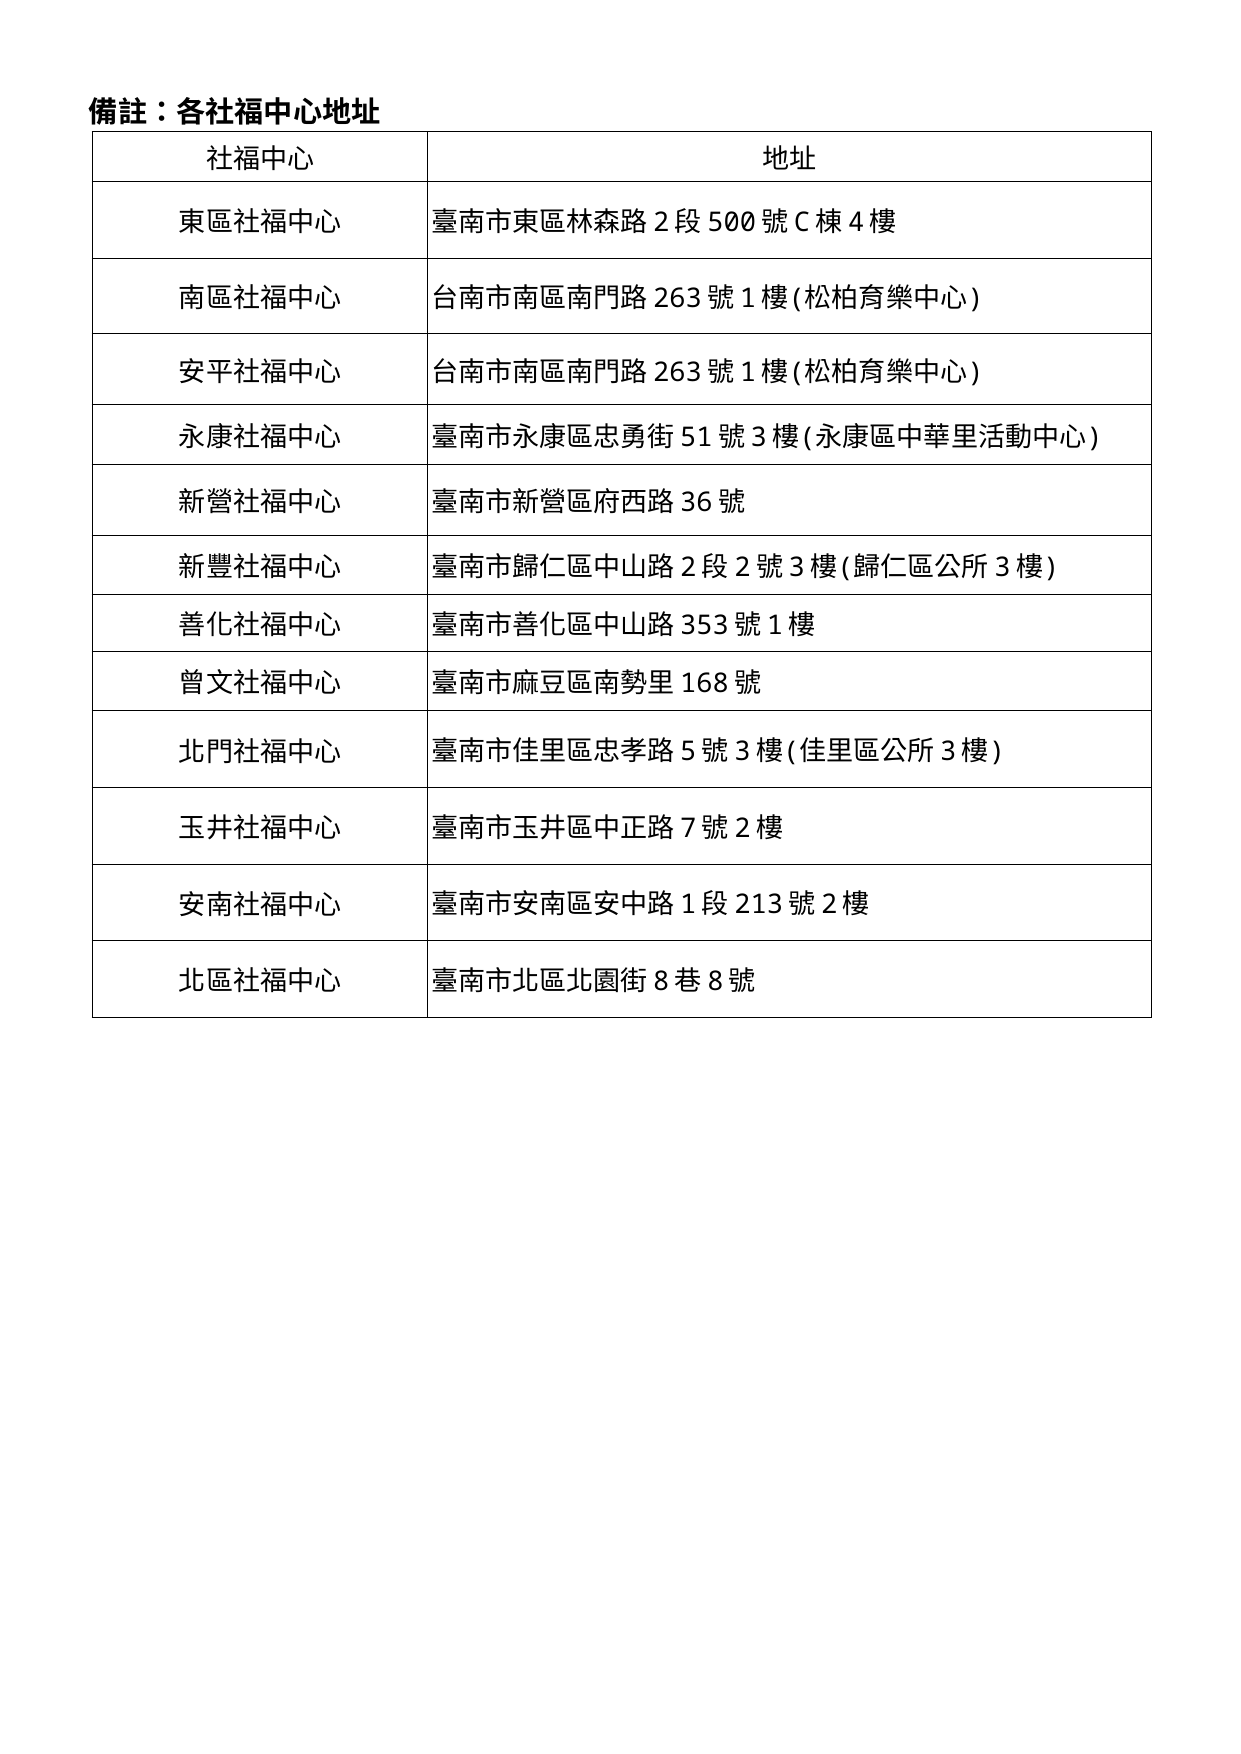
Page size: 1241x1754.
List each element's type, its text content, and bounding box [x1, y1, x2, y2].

table_cell 臺南市東區林森路2段500號C棟4樓 [428, 182, 1151, 257]
table_cell 新豐社福中心 [93, 536, 427, 594]
table_cell 北門社福中心 [93, 711, 427, 787]
table_cell 安平社福中心 [93, 334, 427, 404]
table_header 社福中心 [93, 132, 427, 181]
table_cell 臺南市佳里區忠孝路5號3樓(佳里區公所3樓) [428, 711, 1151, 787]
table_cell 臺南市安南區安中路1段213號2樓 [428, 865, 1151, 940]
table_cell 臺南市歸仁區中山路2段2號3樓(歸仁區公所3樓) [428, 536, 1151, 594]
table_cell 永康社福中心 [93, 405, 427, 464]
table_cell 臺南市善化區中山路353號1樓 [428, 595, 1151, 651]
table_cell 台南市南區南門路263號1樓(松柏育樂中心) [428, 334, 1151, 404]
table_cell 安南社福中心 [93, 865, 427, 940]
table_cell 東區社福中心 [93, 182, 427, 257]
table_cell 南區社福中心 [93, 259, 427, 333]
table_cell 臺南市新營區府西路36號 [428, 465, 1151, 535]
text 備註：各社福中心地址 [89, 89, 1163, 131]
table_cell 曾文社福中心 [93, 652, 427, 710]
table_cell 台南市南區南門路263號1樓(松柏育樂中心) [428, 259, 1151, 333]
table_cell 善化社福中心 [93, 595, 427, 651]
table_cell 臺南市麻豆區南勢里168號 [428, 652, 1151, 710]
table_cell 臺南市永康區忠勇街51號3樓(永康區中華里活動中心) [428, 405, 1151, 464]
table_cell 臺南市玉井區中正路7號2樓 [428, 788, 1151, 863]
table_cell 新營社福中心 [93, 465, 427, 535]
table_cell 玉井社福中心 [93, 788, 427, 863]
table_cell 臺南市北區北園街8巷8號 [428, 941, 1151, 1017]
table_cell 北區社福中心 [93, 941, 427, 1017]
table_header 地址 [428, 132, 1151, 181]
